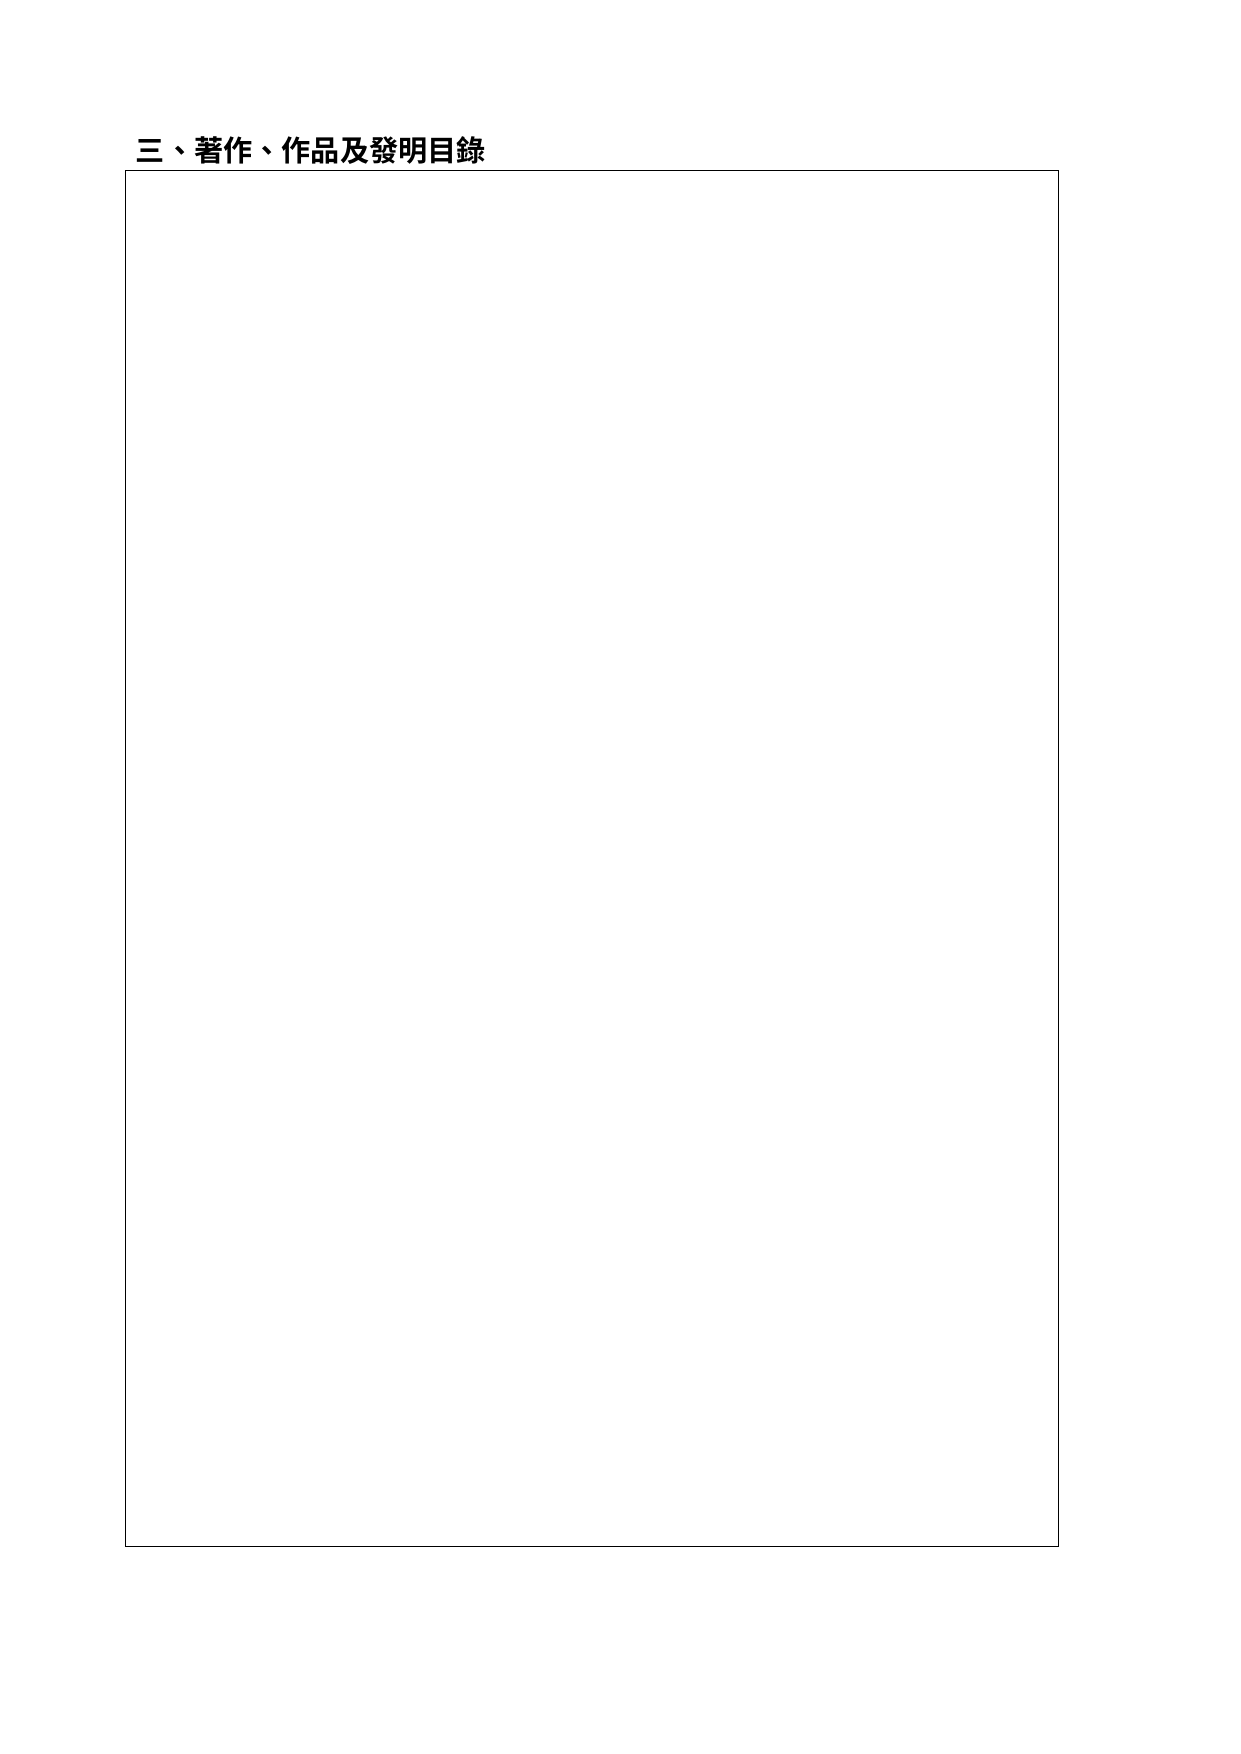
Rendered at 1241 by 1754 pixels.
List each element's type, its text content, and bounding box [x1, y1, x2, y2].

text 三、著作、作品及發明目錄 [118, 108, 1122, 170]
table_header [126, 171, 1058, 1546]
